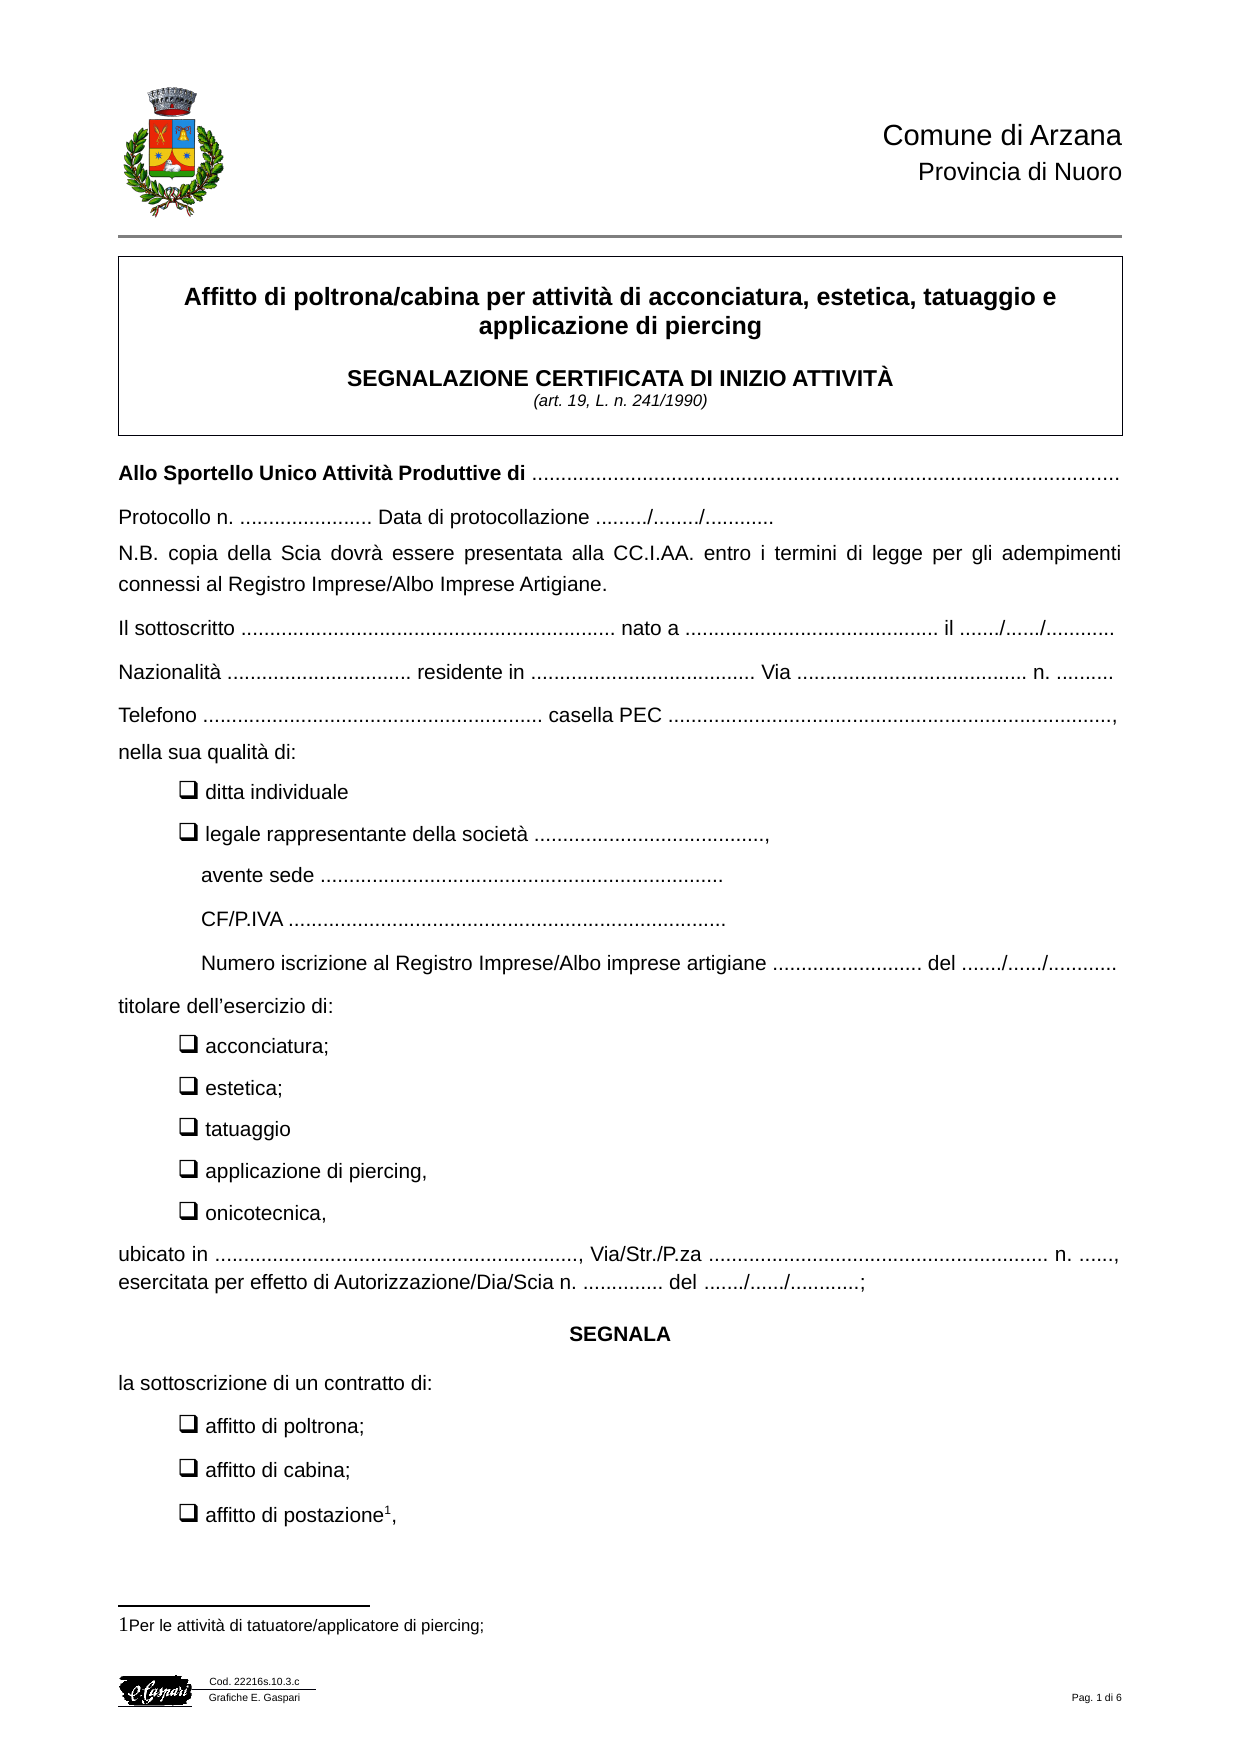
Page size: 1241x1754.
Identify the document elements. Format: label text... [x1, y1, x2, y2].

text Numero iscrizione al Registro Imprese/Albo imprese artigiane .......................... del ......./....../............ [201, 950, 1122, 974]
table_header Affitto di poltrona/cabina per attività di acconciatura, estetica, tatuaggio e applicazione di piercing SEGNALAZIONE CERTIFICATA DI INIZIO ATTIVITÀ (art. 19, L. n. 241/1990) [119, 257, 1122, 435]
text  affitto di postazione, [177, 1503, 1122, 1528]
text  legale rappresentante della società ........................................, [177, 821, 1122, 846]
text N.B. copia della Scia dovrà essere presentata alla CC.I.AA. entro i termini di legge per gli adempimenti connessi al Registro Imprese/Albo Imprese Artigiane. [118, 541, 1122, 596]
text Nazionalità ................................ residente in ....................................... Via ........................................ n. .......... [118, 659, 1122, 683]
text Comune di Arzana [118, 118, 1122, 152]
text Allo Sportello Unico Attività Produttive di [118, 461, 1122, 485]
text  tatuaggio [177, 1117, 1122, 1142]
text  affitto di poltrona; [177, 1414, 1122, 1439]
text Provincia di Nuoro [118, 157, 1122, 185]
text SEGNALA [118, 1322, 1122, 1346]
text  onicotecnica, [177, 1201, 1122, 1226]
text  ditta individuale [177, 780, 1122, 805]
text ubicato in ..............................................................., Via/Str./P.za ........................................................... n. ......, esercitata per effetto di Autorizzazione/Dia/Scia n. .............. del ......./....../............; [118, 1242, 1122, 1294]
picture [122, 185, 224, 219]
text  acconciatura; [177, 1034, 1122, 1059]
text Telefono ........................................................... casella PEC ............................................................................., [118, 703, 1122, 727]
text nella sua qualità di: [118, 740, 1122, 764]
text la sottoscrizione di un contratto di: [118, 1371, 1122, 1395]
text  applicazione di piercing, [177, 1159, 1122, 1184]
text avente sede ...................................................................... [201, 863, 1122, 887]
picture [122, 87, 224, 118]
text  estetica; [177, 1076, 1122, 1101]
text Per le attività di tatuatore/applicatore di piercing; [118, 1612, 1122, 1636]
text  affitto di cabina; [177, 1458, 1122, 1483]
text titolare dell’esercizio di: [118, 994, 1122, 1018]
text CF/P.IVA ............................................................................ [201, 907, 1122, 931]
text Protocollo n. ....................... Data di protocollazione ........./......../............ [118, 505, 1122, 529]
picture [122, 152, 224, 157]
picture [118, 1674, 192, 1706]
text Il sottoscritto ................................................................. nato a ............................................ il ......./....../............ [118, 616, 1122, 640]
